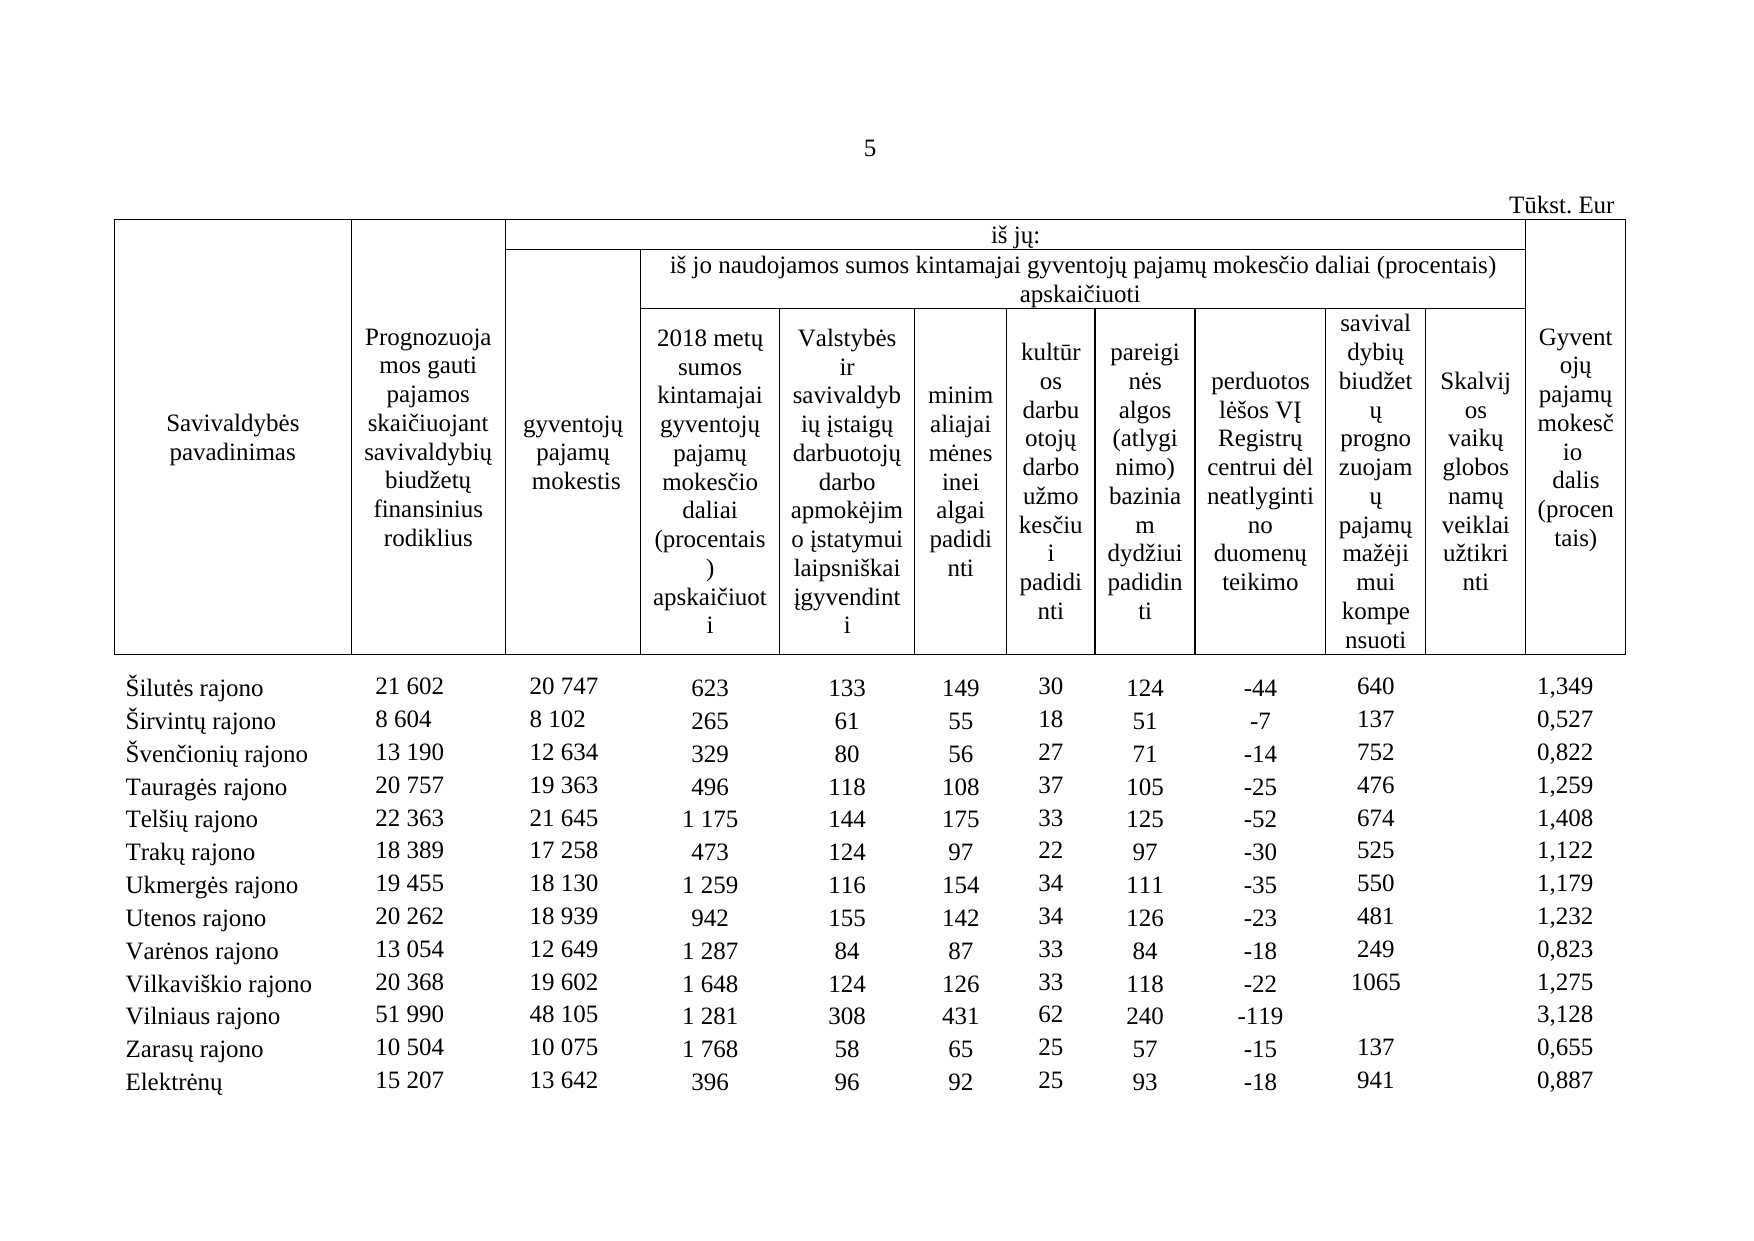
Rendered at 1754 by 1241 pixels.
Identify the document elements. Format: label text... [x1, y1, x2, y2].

table_cell [1426, 655, 1526, 671]
table_cell 155 [779, 901, 914, 934]
table_cell 0,655 [1526, 1032, 1626, 1065]
table_cell 0,527 [1526, 704, 1626, 737]
table_cell 92 [915, 1065, 1006, 1098]
table_cell 1 259 [641, 868, 779, 901]
table_cell 18 130 [505, 868, 641, 901]
table_cell [1095, 655, 1195, 671]
table_cell 144 [779, 803, 914, 835]
table_cell [779, 655, 914, 671]
table_cell Vilniaus rajono [114, 1000, 351, 1032]
table_cell 265 [641, 704, 779, 737]
table_cell 65 [915, 1032, 1006, 1065]
table_cell 116 [779, 868, 914, 901]
table_cell Valstybės ir savivaldybių įstaigų darbuotojų darbo apmokėjimo įstatymui laipsniškai įgyvendinti [780, 309, 914, 653]
table_cell 3,128 [1526, 1000, 1626, 1032]
table_cell 71 [1095, 737, 1195, 770]
table_cell [1426, 967, 1526, 999]
table_cell 51 [1095, 704, 1195, 737]
table_cell 2018 metų sumos kintamajai gyventojų pajamų mokesčio daliai (procentais) apskaičiuoti [641, 309, 779, 653]
table_cell [641, 655, 779, 671]
table_cell iš jo naudojamos sumos kintamajai gyventojų pajamų mokesčio daliai (procentais) apskaičiuoti [641, 250, 1525, 307]
table_cell 33 [1006, 967, 1095, 999]
table_cell 137 [1326, 1032, 1426, 1065]
table_cell [1426, 1032, 1526, 1065]
table_cell 1,349 [1526, 671, 1626, 704]
table_cell 13 642 [505, 1065, 641, 1098]
table_cell -119 [1195, 1000, 1326, 1032]
table_cell gyventojų pajamų mokestis [506, 250, 640, 653]
table_cell Prognozuojamos gauti pajamos skaičiuojant savivaldybių biudžetų finansinius rodiklius [352, 220, 505, 653]
table_cell [1195, 655, 1326, 671]
table_cell -35 [1195, 868, 1326, 901]
table_cell 941 [1326, 1065, 1426, 1098]
table_cell 118 [1095, 967, 1195, 999]
table_cell 133 [779, 671, 914, 704]
table_cell [1426, 770, 1526, 803]
table_cell [915, 655, 1006, 671]
table_cell 13 190 [351, 737, 505, 770]
table_cell -22 [1195, 967, 1326, 999]
table_cell 80 [779, 737, 914, 770]
table_cell [1426, 671, 1526, 704]
table_cell Utenos rajono [114, 901, 351, 934]
table_cell 942 [641, 901, 779, 934]
table_cell 142 [915, 901, 1006, 934]
table_cell 1,122 [1526, 835, 1626, 868]
table_cell 124 [1095, 671, 1195, 704]
table_cell 1,275 [1526, 967, 1626, 999]
table_cell -23 [1195, 901, 1326, 934]
table_cell 1 175 [641, 803, 779, 835]
table_cell 1 648 [641, 967, 779, 999]
table_cell Gyventojų pajamų mokesčio dalis (procentais) [1526, 220, 1625, 653]
table_cell 1 281 [641, 1000, 779, 1032]
table_cell 550 [1326, 868, 1426, 901]
table_cell 525 [1326, 835, 1426, 868]
table_cell [1426, 737, 1526, 770]
table_cell 21 645 [505, 803, 641, 835]
table_cell 674 [1326, 803, 1426, 835]
table_cell -18 [1195, 934, 1326, 967]
table_cell [505, 655, 641, 671]
table_cell 62 [1006, 1000, 1095, 1032]
table_cell 10 075 [505, 1032, 641, 1065]
table_cell 0,822 [1526, 737, 1626, 770]
table_cell 125 [1095, 803, 1195, 835]
table_cell 87 [915, 934, 1006, 967]
table_cell iš jų: [506, 220, 1525, 249]
table_cell [1426, 934, 1526, 967]
table_cell 27 [1006, 737, 1095, 770]
table_cell 0,887 [1526, 1065, 1626, 1098]
table_cell perduotos lėšos VĮ Registrų centrui dėl neatlygintino duomenų teikimo [1196, 309, 1325, 653]
table_cell -7 [1195, 704, 1326, 737]
table_cell 33 [1006, 934, 1095, 967]
table_cell 19 363 [505, 770, 641, 803]
table_cell -18 [1195, 1065, 1326, 1098]
table_cell 0,823 [1526, 934, 1626, 967]
table_cell 476 [1326, 770, 1426, 803]
table_cell 15 207 [351, 1065, 505, 1098]
table_cell -30 [1195, 835, 1326, 868]
table_cell [1426, 835, 1526, 868]
table_cell -15 [1195, 1032, 1326, 1065]
table_cell Telšių rajono [114, 803, 351, 835]
table_cell 34 [1006, 868, 1095, 901]
table_cell [1426, 1000, 1526, 1032]
table_cell 20 368 [351, 967, 505, 999]
table_cell 111 [1095, 868, 1195, 901]
table_cell Trakų rajono [114, 835, 351, 868]
table_cell Širvintų rajono [114, 704, 351, 737]
table_cell 84 [1095, 934, 1195, 967]
table_cell Varėnos rajono [114, 934, 351, 967]
table_cell 126 [1095, 901, 1195, 934]
table_cell 249 [1326, 934, 1426, 967]
table_cell 108 [915, 770, 1006, 803]
table_cell 19 455 [351, 868, 505, 901]
table_cell 22 363 [351, 803, 505, 835]
table_cell 12 634 [505, 737, 641, 770]
table_cell 10 504 [351, 1032, 505, 1065]
table_cell 124 [779, 967, 914, 999]
table_cell 308 [779, 1000, 914, 1032]
table_cell Elektrėnų [114, 1065, 351, 1098]
table_header Tūkst. Eur [114, 190, 1626, 219]
table_cell [1326, 1000, 1426, 1032]
table_cell 30 [1006, 671, 1095, 704]
table_cell 20 757 [351, 770, 505, 803]
table_cell 481 [1326, 901, 1426, 934]
table_cell 431 [915, 1000, 1006, 1032]
table_cell 105 [1095, 770, 1195, 803]
table_cell 13 054 [351, 934, 505, 967]
table_cell 19 602 [505, 967, 641, 999]
table_cell 37 [1006, 770, 1095, 803]
table_cell Skalvijos vaikų globos namų veiklai užtikrinti [1426, 309, 1525, 653]
table_cell 1 768 [641, 1032, 779, 1065]
table_cell [114, 655, 351, 671]
table_cell Švenčionių rajono [114, 737, 351, 770]
table_cell 752 [1326, 737, 1426, 770]
table_cell 496 [641, 770, 779, 803]
table_cell savivaldybių biudžetų prognozuojamų pajamų mažėjimui kompensuoti [1326, 309, 1425, 653]
table_cell 57 [1095, 1032, 1195, 1065]
table_cell 1,179 [1526, 868, 1626, 901]
table_cell 22 [1006, 835, 1095, 868]
table_cell 97 [1095, 835, 1195, 868]
table_cell 48 105 [505, 1000, 641, 1032]
table_cell [1526, 655, 1626, 671]
table_cell Ukmergės rajono [114, 868, 351, 901]
table_cell 124 [779, 835, 914, 868]
table_cell 55 [915, 704, 1006, 737]
table_cell 17 258 [505, 835, 641, 868]
table_cell [1426, 1065, 1526, 1098]
table_cell 56 [915, 737, 1006, 770]
table_cell 33 [1006, 803, 1095, 835]
table_cell pareiginės algos (atlyginimo) baziniam dydžiui padidinti [1096, 309, 1194, 653]
table_cell -25 [1195, 770, 1326, 803]
table_cell 97 [915, 835, 1006, 868]
table_cell 58 [779, 1032, 914, 1065]
table_cell -44 [1195, 671, 1326, 704]
table_cell Vilkaviškio rajono [114, 967, 351, 999]
table_cell -52 [1195, 803, 1326, 835]
table_cell 93 [1095, 1065, 1195, 1098]
table_cell kultūros darbuotojų darbo užmokesčiui padidinti [1007, 309, 1094, 653]
table_cell 640 [1326, 671, 1426, 704]
table_cell 1065 [1326, 967, 1426, 999]
table_cell 240 [1095, 1000, 1195, 1032]
table_cell Tauragės rajono [114, 770, 351, 803]
table_cell 18 [1006, 704, 1095, 737]
table_cell [1426, 704, 1526, 737]
table_cell 175 [915, 803, 1006, 835]
table_cell 126 [915, 967, 1006, 999]
table_cell 396 [641, 1065, 779, 1098]
table_cell Zarasų rajono [114, 1032, 351, 1065]
table_cell 1 287 [641, 934, 779, 967]
table_cell minimaliajai mėnesinei algai padidinti [915, 309, 1006, 653]
table_cell 21 602 [351, 671, 505, 704]
table_cell [1426, 868, 1526, 901]
table_cell 61 [779, 704, 914, 737]
table_cell 96 [779, 1065, 914, 1098]
table_cell 8 604 [351, 704, 505, 737]
table_cell 149 [915, 671, 1006, 704]
table_cell [1326, 655, 1426, 671]
table_cell [1426, 901, 1526, 934]
table_cell 51 990 [351, 1000, 505, 1032]
table_cell 12 649 [505, 934, 641, 967]
table_cell 20 262 [351, 901, 505, 934]
table_cell 118 [779, 770, 914, 803]
table_cell 329 [641, 737, 779, 770]
table_cell 18 389 [351, 835, 505, 868]
table_cell 18 939 [505, 901, 641, 934]
table_cell 137 [1326, 704, 1426, 737]
table_cell [351, 655, 505, 671]
table_cell 25 [1006, 1032, 1095, 1065]
table_cell Savivaldybės pavadinimas [115, 220, 351, 653]
table_cell 34 [1006, 901, 1095, 934]
table_cell 1,408 [1526, 803, 1626, 835]
table_cell -14 [1195, 737, 1326, 770]
table_cell 473 [641, 835, 779, 868]
table_cell 84 [779, 934, 914, 967]
table_cell 20 747 [505, 671, 641, 704]
table_cell 8 102 [505, 704, 641, 737]
table_cell 25 [1006, 1065, 1095, 1098]
table_cell 1,259 [1526, 770, 1626, 803]
table_cell [1006, 655, 1095, 671]
table_cell Šilutės rajono [114, 671, 351, 704]
table_cell 154 [915, 868, 1006, 901]
table_cell 623 [641, 671, 779, 704]
table_cell 1,232 [1526, 901, 1626, 934]
table_cell [1426, 803, 1526, 835]
